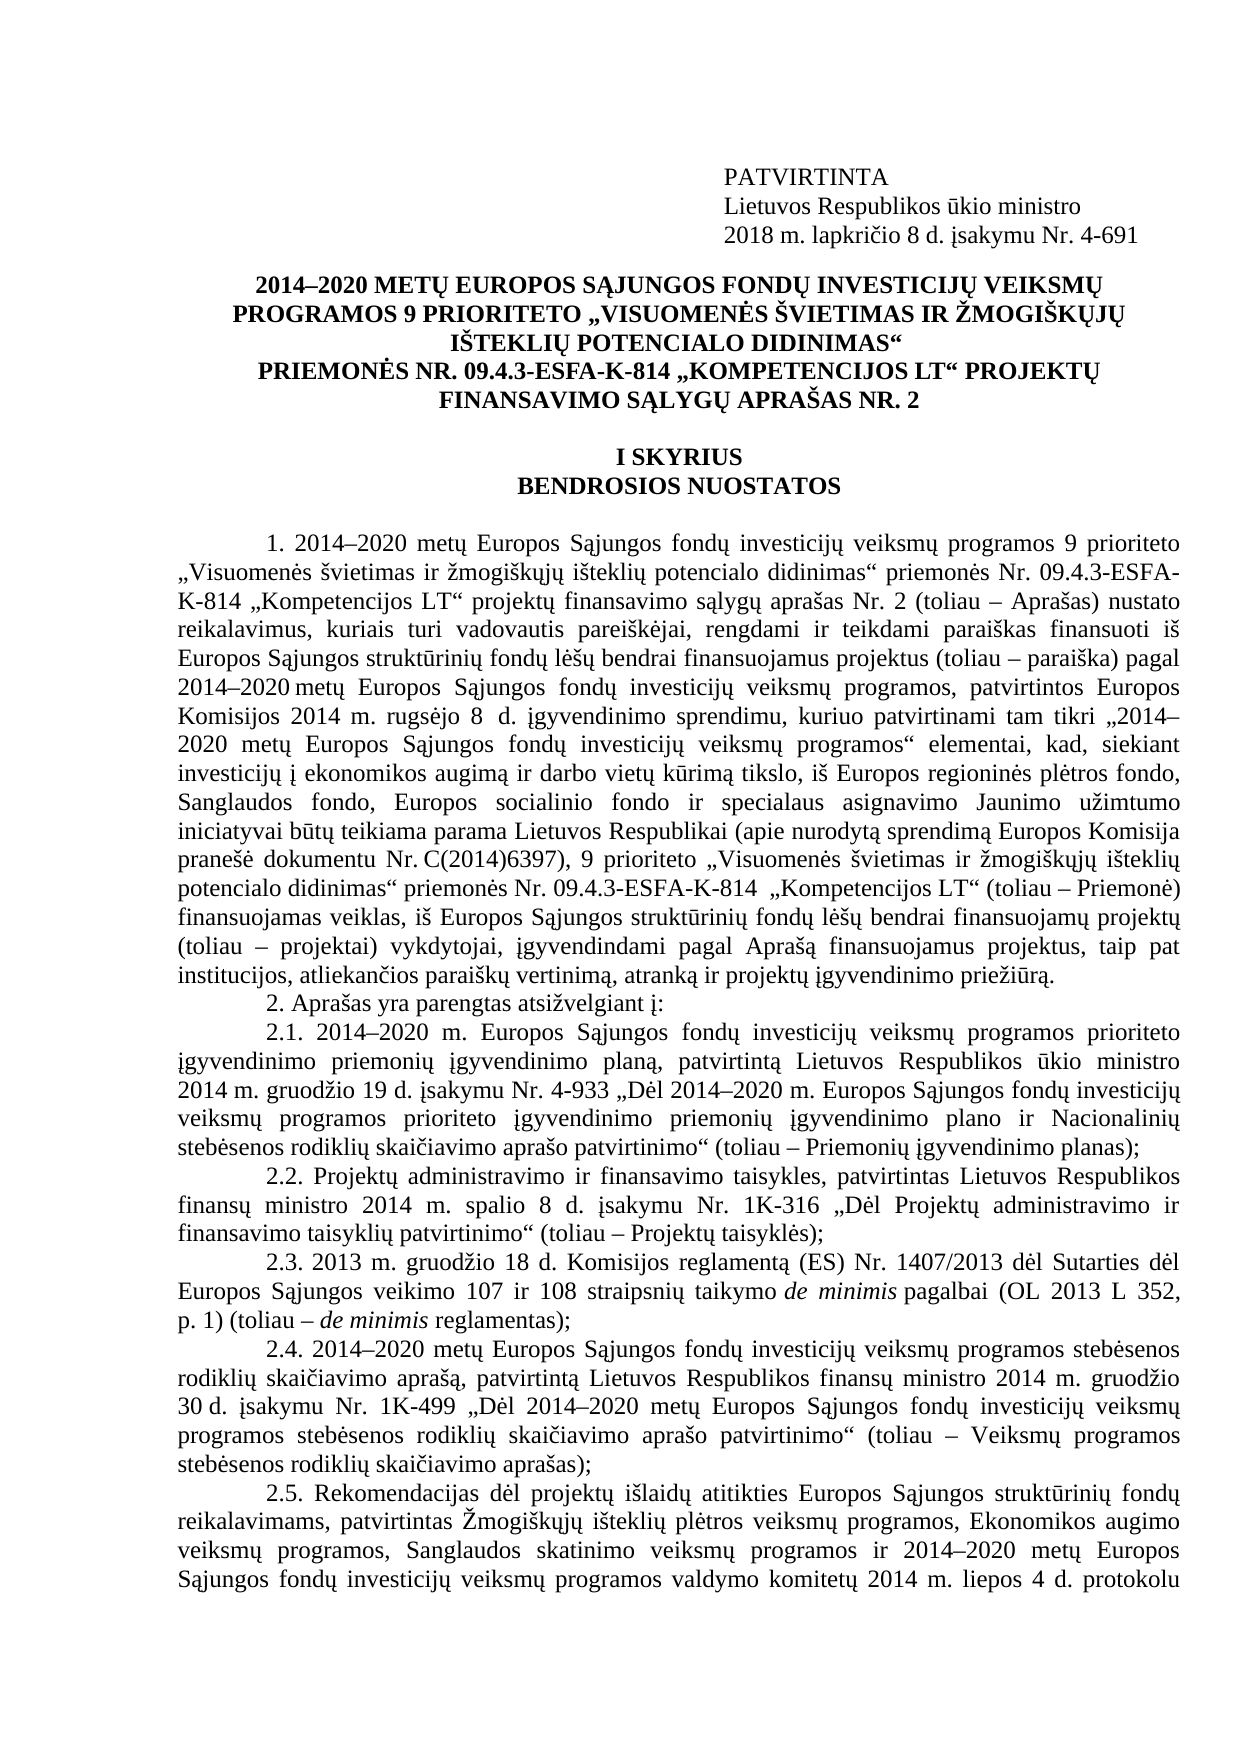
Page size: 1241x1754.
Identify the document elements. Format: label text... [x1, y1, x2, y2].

text PRIEMONĖS NR. 09.4.3-ESFA-K-814 „KOMPETENCIJOS LT“ PROJEKTŲ FINANSAVIMO SĄLYGŲ APRAŠAS NR. 2 [177, 356, 1181, 414]
text 2.2. Projektų administravimo ir finansavimo taisykles, patvirtintas Lietuvos Respublikos finansų ministro 2014 m. spalio 8 d. įsakymu Nr. 1K-316 „Dėl Projektų administravimo ir finansavimo taisyklių patvirtinimo“ (toliau – Projektų taisyklės); [177, 1161, 1181, 1247]
text 2014–2020 METŲ EUROPOS SĄJUNGOS FONDŲ INVESTICIJŲ VEIKSMŲ PROGRAMOS 9 PRIORITETO „VISUOMENĖS ŠVIETIMAS IR ŽMOGIŠKŲJŲ IŠTEKLIŲ POTENCIALO DIDINIMAS“ [177, 270, 1181, 356]
text 2.3. 2013 m. gruodžio 18 d. Komisijos reglamentą (ES) Nr. 1407/2013 dėl Sutarties dėl Europos Sąjungos veikimo 107 ir 108 straipsnių taikymo de minimis pagalbai (OL 2013 L 352, p. 1) (toliau – de minimis reglamentas); [177, 1247, 1181, 1334]
text 2018 m. lapkričio 8 d. įsakymu Nr. 4-691 [679, 220, 1181, 249]
text I SKYRIUS [177, 442, 1181, 471]
text BENDROSIOS NUOSTATOS [177, 471, 1181, 499]
text 2.1. 2014–2020 m. Europos Sąjungos fondų investicijų veiksmų programos prioriteto įgyvendinimo priemonių įgyvendinimo planą, patvirtintą Lietuvos Respublikos ūkio ministro 2014 m. gruodžio 19 d. įsakymu Nr. 4-933 „Dėl 2014–2020 m. Europos Sąjungos fondų investicijų veiksmų programos prioriteto įgyvendinimo priemonių įgyvendinimo plano ir Nacionalinių stebėsenos rodiklių skaičiavimo aprašo patvirtinimo“ (toliau – Priemonių įgyvendinimo planas); [177, 1017, 1181, 1161]
text Lietuvos Respublikos ūkio ministro [583, 191, 1181, 220]
text 2.4. 2014–2020 metų Europos Sąjungos fondų investicijų veiksmų programos stebėsenos rodiklių skaičiavimo aprašą, patvirtintą Lietuvos Respublikos finansų ministro 2014 m. gruodžio 30 d. įsakymu Nr. 1K-499 „Dėl 2014–2020 metų Europos Sąjungos fondų investicijų veiksmų programos stebėsenos rodiklių skaičiavimo aprašo patvirtinimo“ (toliau – Veiksmų programos stebėsenos rodiklių skaičiavimo aprašas); [177, 1334, 1181, 1478]
text 2.5. Rekomendacijas dėl projektų išlaidų atitikties Europos Sąjungos struktūrinių fondų reikalavimams, patvirtintas Žmogiškųjų išteklių plėtros veiksmų programos, Ekonomikos augimo veiksmų programos, Sanglaudos skatinimo veiksmų programos ir 2014–2020 metų Europos Sąjungos fondų investicijų veiksmų programos valdymo komitetų 2014 m. liepos 4 d. protokolu [177, 1478, 1181, 1593]
text 2. Aprašas yra parengtas atsižvelgiant į: [177, 988, 1181, 1017]
text PATVIRTINTA [177, 162, 1181, 191]
text 1. 2014–2020 metų Europos Sąjungos fondų investicijų veiksmų programos 9 prioriteto „Visuomenės švietimas ir žmogiškųjų išteklių potencialo didinimas“ priemonės Nr. 09.4.3-ESFA-K-814 „Kompetencijos LT“ projektų finansavimo sąlygų aprašas Nr. 2 (toliau – Aprašas) nustato reikalavimus, kuriais turi vadovautis pareiškėjai, rengdami ir teikdami paraiškas finansuoti iš Europos Sąjungos struktūrinių fondų lėšų bendrai finansuojamus projektus (toliau – paraiška) pagal 2014–2020 metų Europos Sąjungos fondų investicijų veiksmų programos, patvirtintos Europos Komisijos 2014 m. rugsėjo 8 d. įgyvendinimo sprendimu, kuriuo patvirtinami tam tikri „2014–2020 metų Europos Sąjungos fondų investicijų veiksmų programos“ elementai, kad, siekiant investicijų į ekonomikos augimą ir darbo vietų kūrimą tikslo, iš Europos regioninės plėtros fondo, Sanglaudos fondo, Europos socialinio fondo ir specialaus asignavimo Jaunimo užimtumo iniciatyvai būtų teikiama parama Lietuvos Respublikai (apie nurodytą sprendimą Europos Komisija pranešė dokumentu Nr. C(2014)6397), 9 prioriteto „Visuomenės švietimas ir žmogiškųjų išteklių potencialo didinimas“ priemonės Nr. 09.4.3-ESFA-K-814 „Kompetencijos LT“ (toliau – Priemonė) finansuojamas veiklas, iš Europos Sąjungos struktūrinių fondų lėšų bendrai finansuojamų projektų (toliau – projektai) vykdytojai, įgyvendindami pagal Aprašą finansuojamus projektus, taip pat institucijos, atliekančios paraiškų vertinimą, atranką ir projektų įgyvendinimo priežiūrą. [177, 528, 1181, 988]
